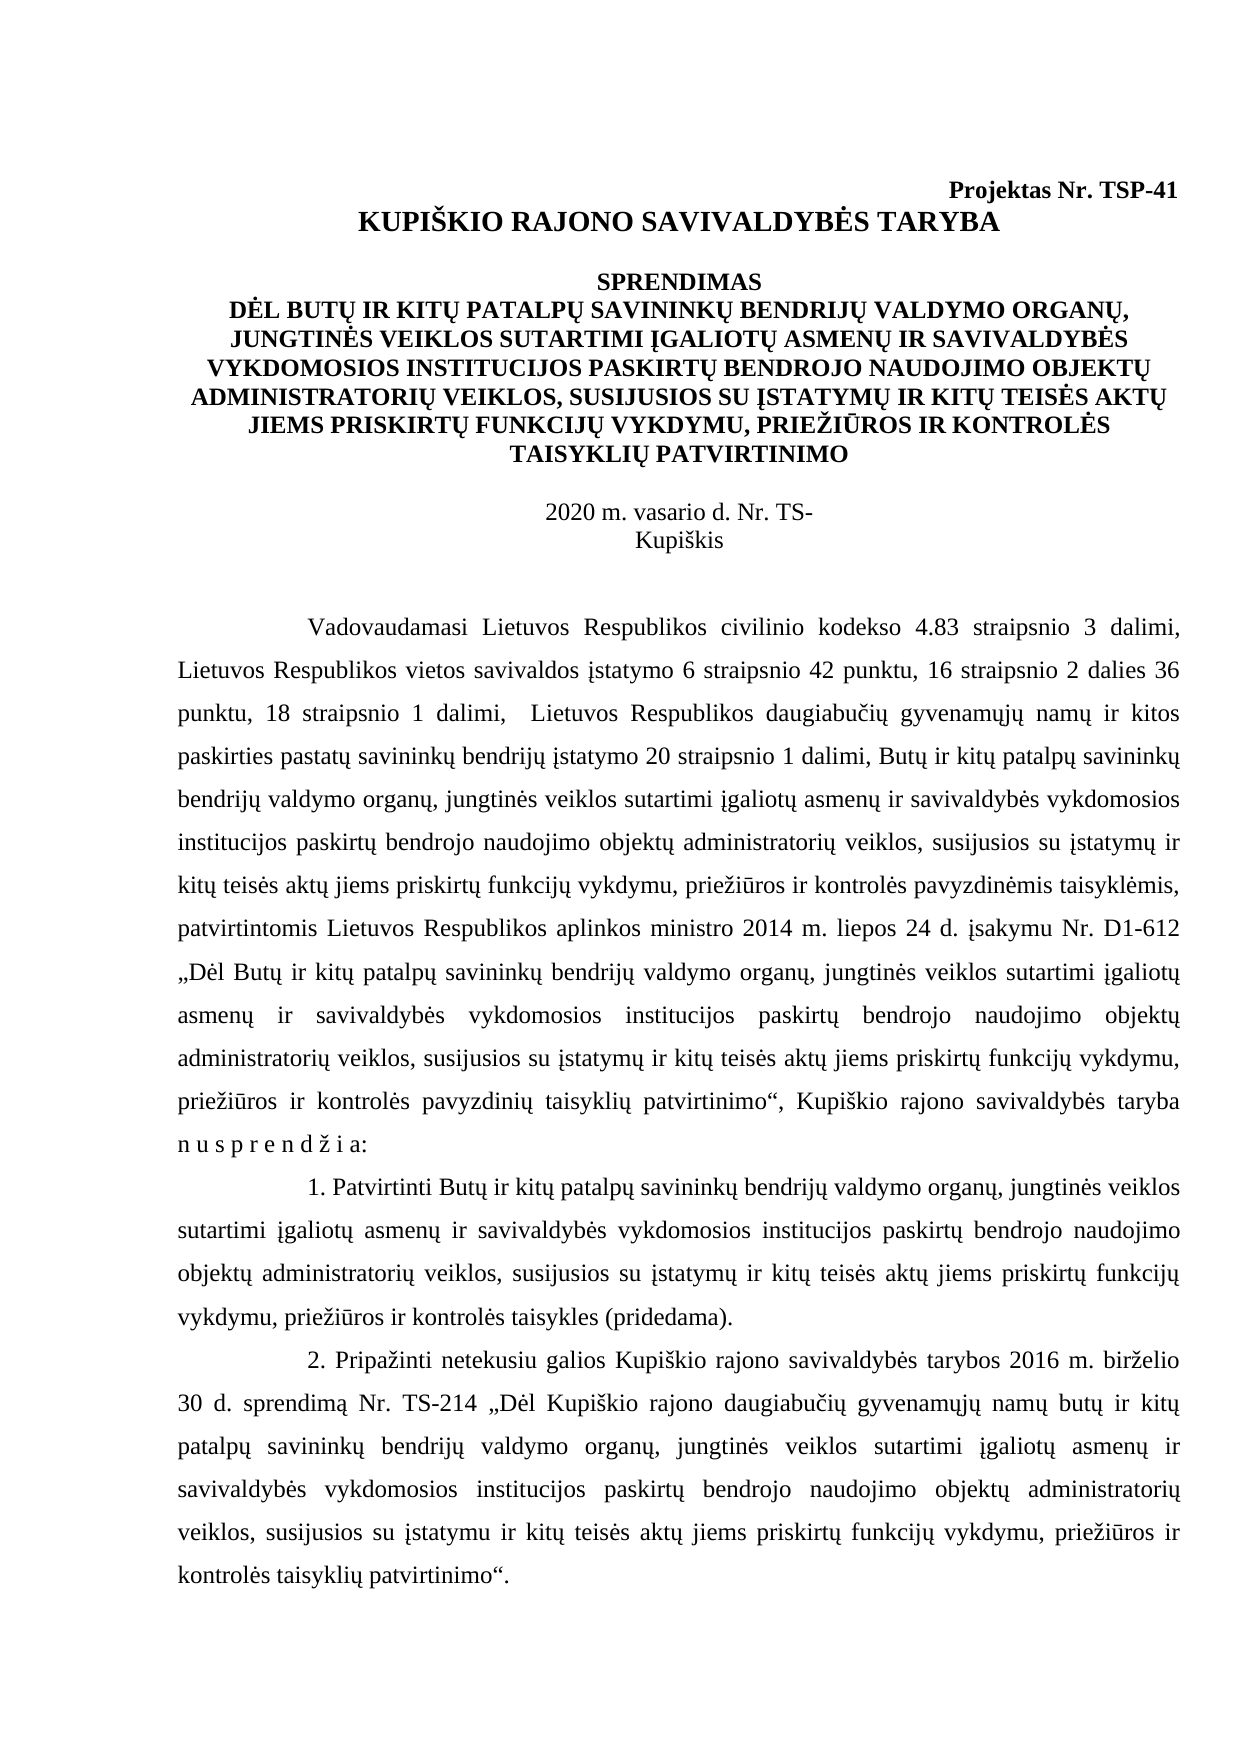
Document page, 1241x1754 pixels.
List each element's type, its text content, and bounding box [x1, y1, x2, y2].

text Vadovaudamasi Lietuvos Respublikos civilinio kodekso 4.83 straipsnio 3 dalimi, Lietuvos Respublikos vietos savivaldos įstatymo 6 straipsnio 42 punktu, 16 straipsnio 2 dalies 36 punktu, 18 straipsnio 1 dalimi, Lietuvos Respublikos daugiabučių gyvenamųjų namų ir kitos paskirties pastatų savininkų bendrijų įstatymo 20 straipsnio 1 dalimi, Butų ir kitų patalpų savininkų bendrijų valdymo organų, jungtinės veiklos sutartimi įgaliotų asmenų ir savivaldybės vykdomosios institucijos paskirtų bendrojo naudojimo objektų administratorių veiklos, susijusios su įstatymų ir kitų teisės aktų jiems priskirtų funkcijų vykdymu, priežiūros ir kontrolės pavyzdinėmis taisyklėmis, patvirtintomis Lietuvos Respublikos aplinkos ministro 2014 m. liepos 24 d. įsakymu Nr. D1-612 „Dėl Butų ir kitų patalpų savininkų bendrijų valdymo organų, jungtinės veiklos sutartimi įgaliotų asmenų ir savivaldybės vykdomosios institucijos paskirtų bendrojo naudojimo objektų administratorių veiklos, susijusios su įstatymų ir kitų teisės aktų jiems priskirtų funkcijų vykdymu, priežiūros ir kontrolės pavyzdinių taisyklių patvirtinimo“, Kupiškio rajono savivaldybės taryba n u s p r e n d ž i a: [177, 612, 1181, 1158]
text 2. Pripažinti netekusiu galios Kupiškio rajono savivaldybės tarybos 2016 m. birželio 30 d. sprendimą Nr. TS-214 „Dėl Kupiškio rajono daugiabučių gyvenamųjų namų butų ir kitų patalpų savininkų bendrijų valdymo organų, jungtinės veiklos sutartimi įgaliotų asmenų ir savivaldybės vykdomosios institucijos paskirtų bendrojo naudojimo objektų administratorių veiklos, susijusios su įstatymu ir kitų teisės aktų jiems priskirtų funkcijų vykdymu, priežiūros ir kontrolės taisyklių patvirtinimo“. [177, 1345, 1181, 1589]
text 1. Patvirtinti Butų ir kitų patalpų savininkų bendrijų valdymo organų, jungtinės veiklos sutartimi įgaliotų asmenų ir savivaldybės vykdomosios institucijos paskirtų bendrojo naudojimo objektų administratorių veiklos, susijusios su įstatymų ir kitų teisės aktų jiems priskirtų funkcijų vykdymu, priežiūros ir kontrolės taisykles (pridedama). [177, 1172, 1181, 1330]
text SPRENDIMAS [177, 267, 1181, 295]
text KUPIŠKIO RAJONO SAVIVALDYBĖS TARYBA [177, 204, 1181, 238]
text Kupiškis [177, 525, 1181, 554]
text DĖL BUTŲ IR KITŲ PATALPŲ SAVININKŲ BENDRIJŲ VALDYMO ORGANŲ, JUNGTINĖS VEIKLOS SUTARTIMI ĮGALIOTŲ ASMENŲ IR SAVIVALDYBĖS VYKDOMOSIOS INSTITUCIJOS PASKIRTŲ BENDROJO NAUDOJIMO OBJEKTŲ ADMINISTRATORIŲ VEIKLOS, SUSIJUSIOS SU ĮSTATYMŲ IR KITŲ TEISĖS AKTŲ JIEMS PRISKIRTŲ FUNKCIJŲ VYKDYMU, PRIEŽIŪROS IR KONTROLĖS TAISYKLIŲ PATVIRTINIMO [177, 295, 1181, 468]
text 2020 m. vasario d. Nr. TS- [177, 497, 1181, 525]
text Projektas Nr. TSP-41 [177, 176, 1181, 204]
